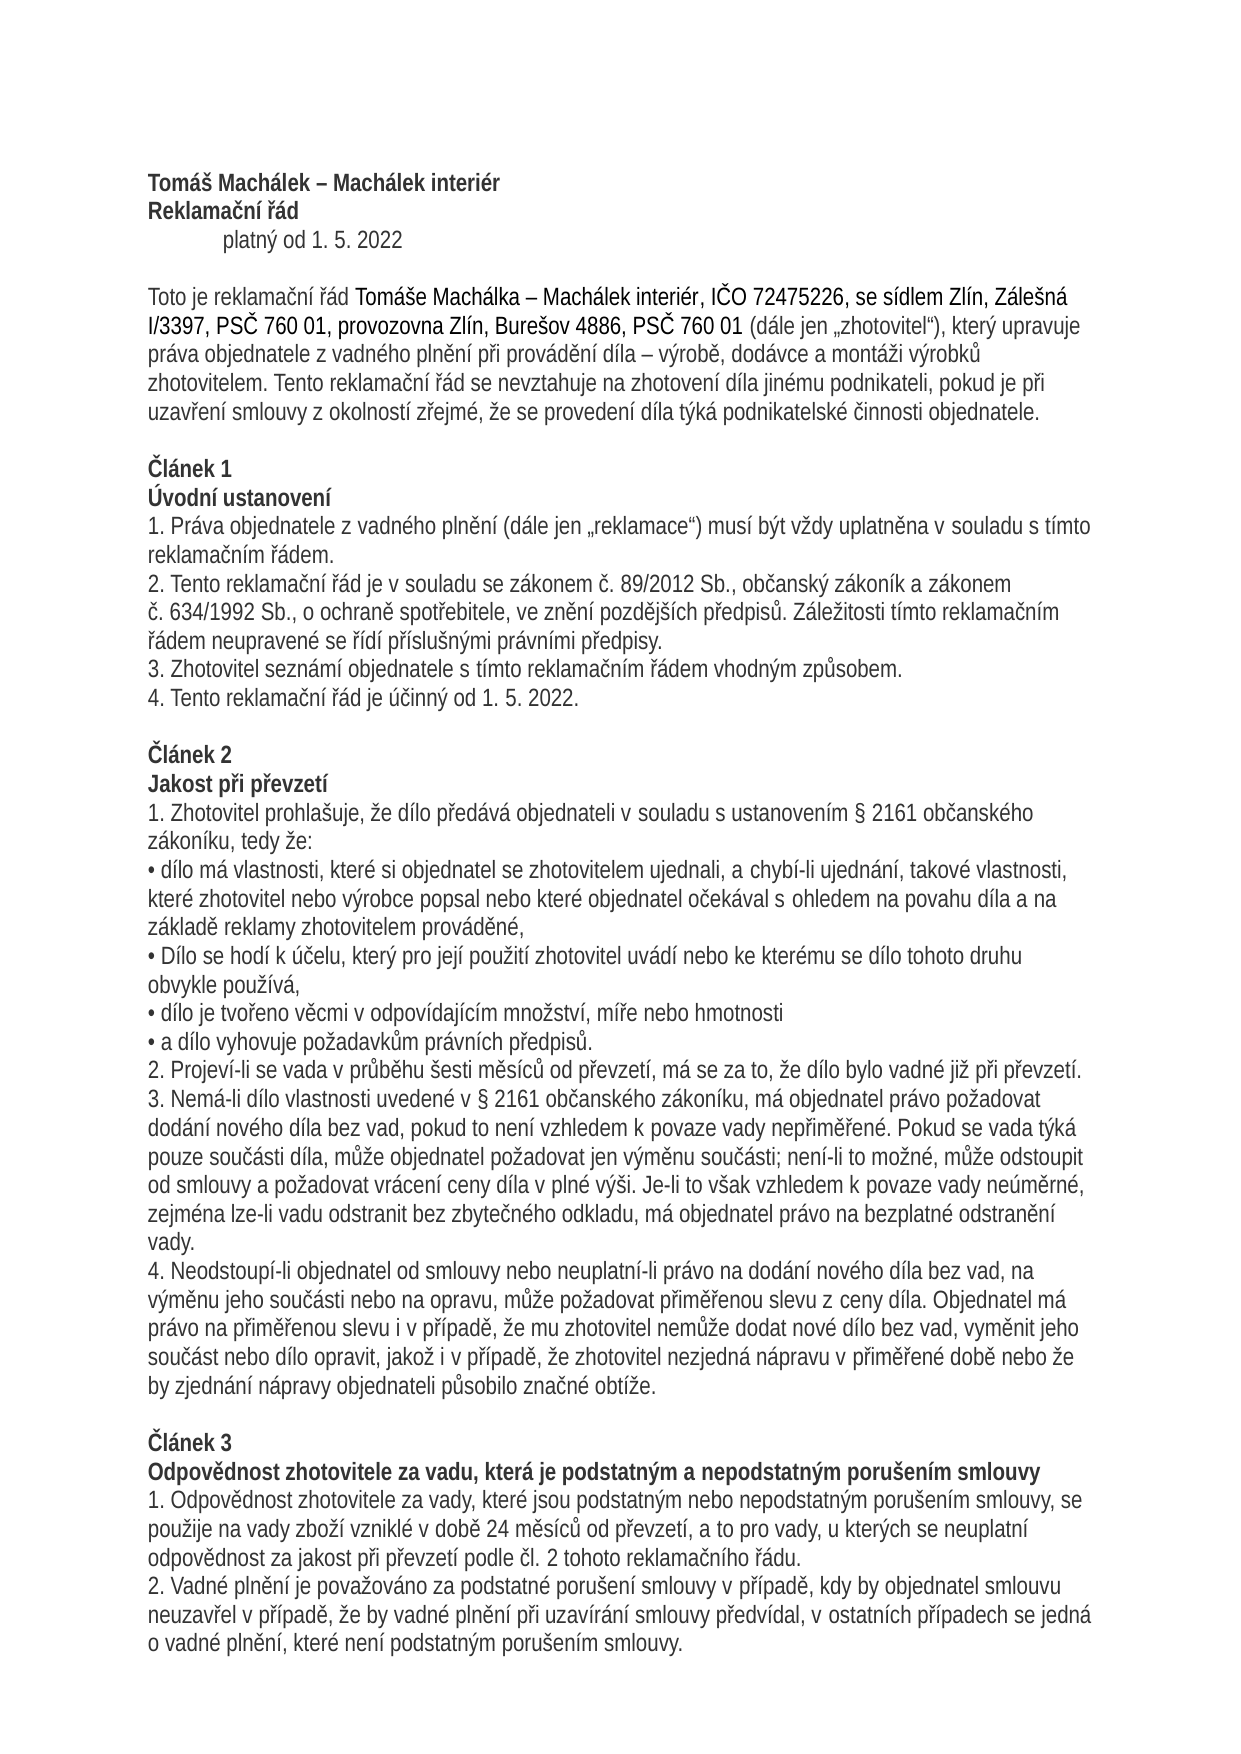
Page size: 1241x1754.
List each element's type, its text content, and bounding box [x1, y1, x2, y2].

text Toto je reklamační řád Tomáše Machálka – Machálek interiér, IČO 72475226, se sídlem Zlín, Zálešná I/3397, PSČ 760 01, provozovna Zlín, Burešov 4886, PSČ 760 01 (dále jen „zhotovitel“), který upravuje práva objednatele z vadného plnění při provádění díla – výrobě, dodávce a montáži výrobků zhotovitelem. Tento reklamační řád se nevztahuje na zhotovení díla jinému podnikateli, pokud je při uzavření smlouvy z okolností zřejmé, že se provedení díla týká podnikatelské činnosti objednatele. [148, 253, 1093, 425]
subtitle Tomáš Machálek – Machálek interiér [148, 148, 1093, 196]
subtitle Reklamační řád platný od 1. 5. 2022 [148, 196, 1093, 253]
text Článek 1 Úvodní ustanovení 1. Práva objednatele z vadného plnění (dále jen „reklamace“) musí být vždy uplatněna v souladu s tímto reklamačním řádem. 2. Tento reklamační řád je v souladu se zákonem č. 89/2012 Sb., občanský zákoník a zákonem č. 634/1992 Sb., o ochraně spotřebitele, ve znění pozdějších předpisů. Záležitosti tímto reklamačním řádem neupravené se řídí příslušnými právními předpisy. 3. Zhotovitel seznámí objednatele s tímto reklamačním řádem vhodným způsobem. 4. Tento reklamační řád je účinný od 1. 5. 2022. Článek 2 Jakost při převzetí 1. Zhotovitel prohlašuje, že dílo předává objednateli v souladu s ustanovením § 2161 občanského zákoníku, tedy že: • dílo má vlastnosti, které si objednatel se zhotovitelem ujednali, a chybí-li ujednání, takové vlastnosti, které zhotovitel nebo výrobce popsal nebo které objednatel očekával s ohledem na povahu díla a na základě reklamy zhotovitelem prováděné, • Dílo se hodí k účelu, který pro její použití zhotovitel uvádí nebo ke kterému se dílo tohoto druhu obvykle používá, • dílo je tvořeno věcmi v odpovídajícím množství, míře nebo hmotnosti • a dílo vyhovuje požadavkům právních předpisů. 2. Projeví-li se vada v průběhu šesti měsíců od převzetí, má se za to, že dílo bylo vadné již při převzetí. 3. Nemá-li dílo vlastnosti uvedené v § 2161 občanského zákoníku, má objednatel právo požadovat dodání nového díla bez vad, pokud to není vzhledem k povaze vady nepřiměřené. Pokud se vada týká pouze součásti díla, může objednatel požadovat jen výměnu součásti; není-li to možné, může odstoupit od smlouvy a požadovat vrácení ceny díla v plné výši. Je-li to však vzhledem k povaze vady neúměrné, zejména lze-li vadu odstranit bez zbytečného odkladu, má objednatel právo na bezplatné odstranění vady. 4. Neodstoupí-li objednatel od smlouvy nebo neuplatní-li právo na dodání nového díla bez vad, na výměnu jeho součásti nebo na opravu, může požadovat přiměřenou slevu z ceny díla. Objednatel má právo na přiměřenou slevu i v případě, že mu zhotovitel nemůže dodat nové dílo bez vad, vyměnit jeho součást nebo dílo opravit, jakož i v případě, že zhotovitel nezjedná nápravu v přiměřené době nebo že by zjednání nápravy objednateli působilo značné obtíže. Článek 3 Odpovědnost zhotovitele za vadu, která je podstatným a nepodstatným porušením smlouvy 1. Odpovědnost zhotovitele za vady, které jsou podstatným nebo nepodstatným porušením smlouvy, se použije na vady zboží vzniklé v době 24 měsíců od převzetí, a to pro vady, u kterých se neuplatní odpovědnost za jakost při převzetí podle čl. 2 tohoto reklamačního řádu. 2. Vadné plnění je považováno za podstatné porušení smlouvy v případě, kdy by objednatel smlouvu neuzavřel v případě, že by vadné plnění při uzavírání smlouvy předvídal, v ostatních případech se jedná o vadné plnění, které není podstatným porušením smlouvy. [148, 425, 1093, 1657]
